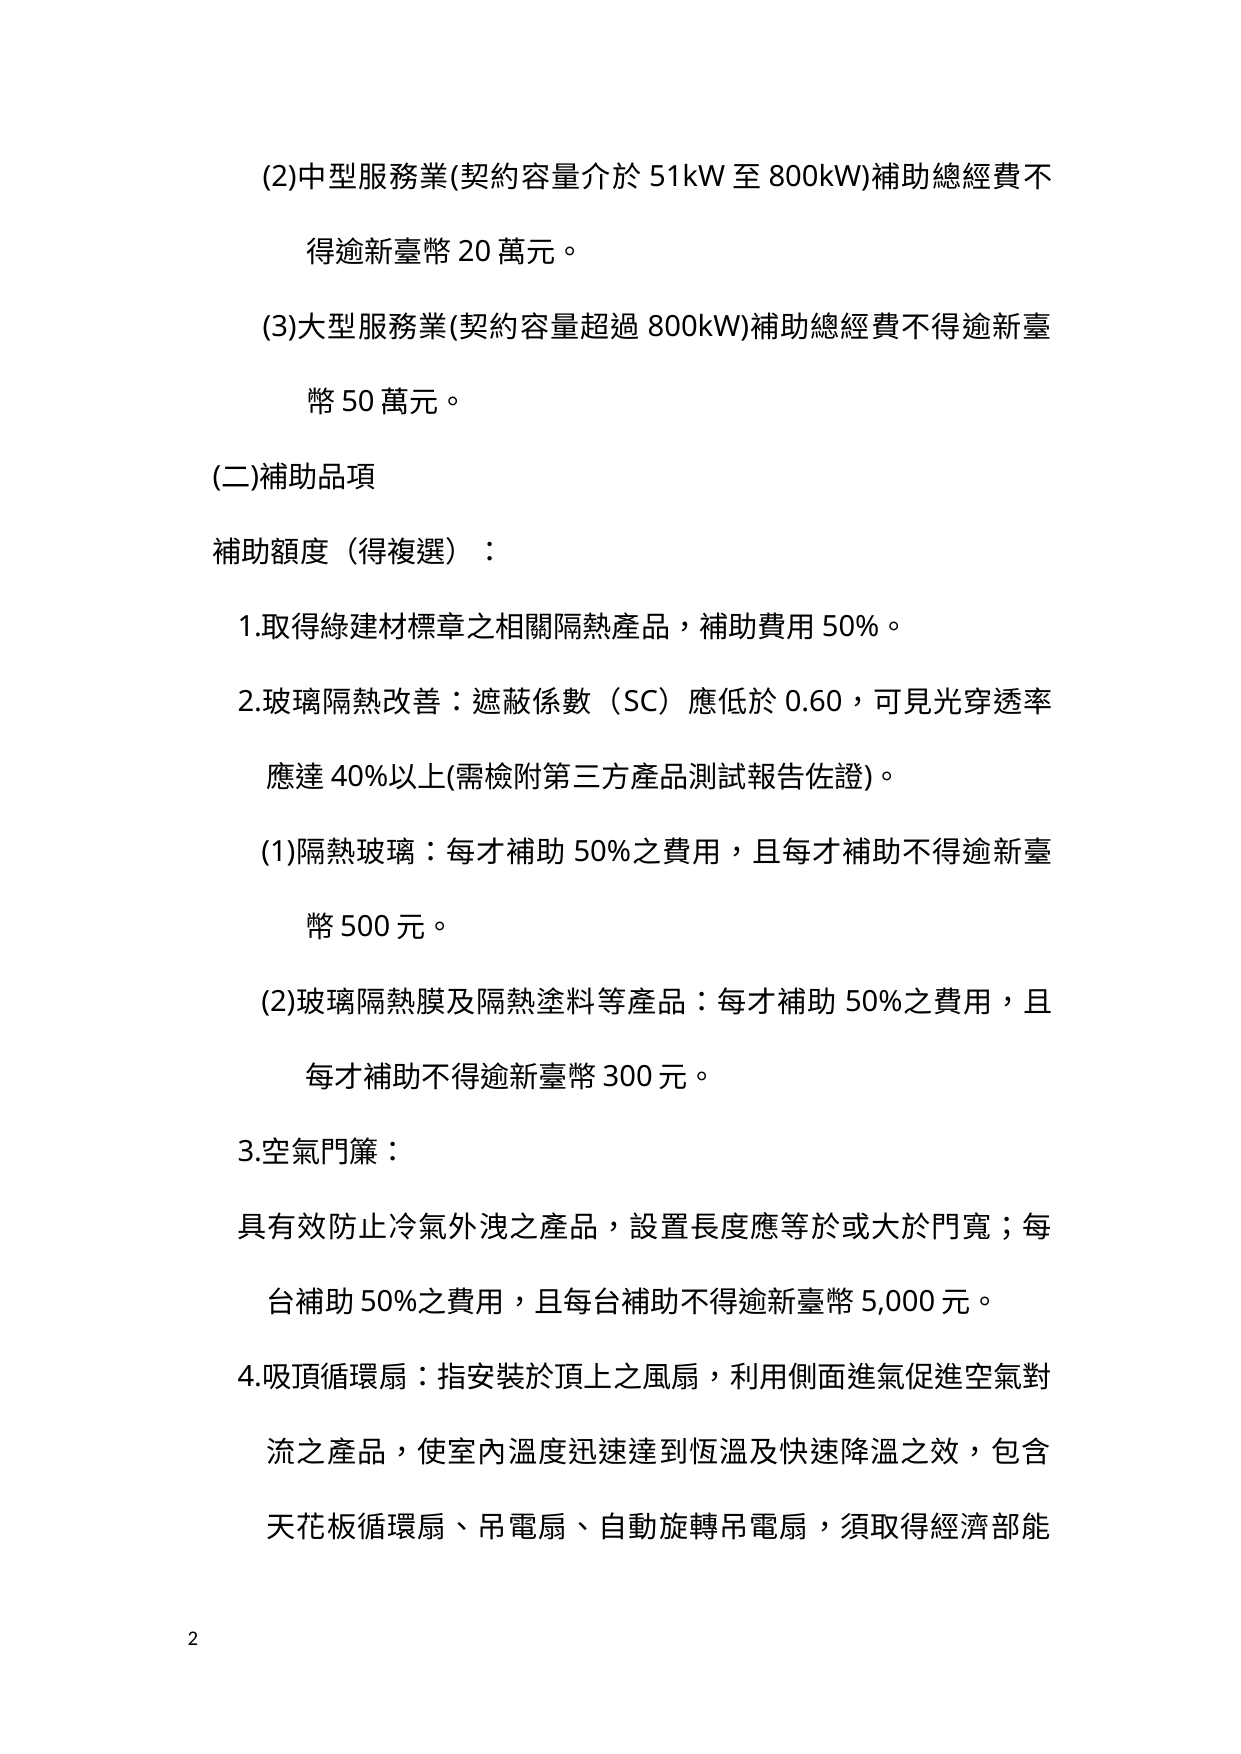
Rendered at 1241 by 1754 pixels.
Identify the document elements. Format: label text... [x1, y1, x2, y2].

text (2)中型服務業(契約容量介於51kW至800kW)補助總經費不得逾新臺幣20萬元。 [262, 131, 1053, 281]
text 補助額度（得複選）： [212, 506, 1053, 581]
text (3)大型服務業(契約容量超過800kW)補助總經費不得逾新臺幣50萬元。 [262, 281, 1053, 431]
text 1.取得綠建材標章之相關隔熱產品，補助費用50%。 [237, 581, 1053, 656]
text (二)補助品項 [212, 431, 1053, 506]
text 具有效防止冷氣外洩之產品，設置長度應等於或大於門寬；每台補助50%之費用，且每台補助不得逾新臺幣5,000元。 [237, 1181, 1053, 1331]
text 3.空氣門簾： [237, 1106, 1053, 1181]
text (2)玻璃隔熱膜及隔熱塗料等產品：每才補助50%之費用，且每才補助不得逾新臺幣300元。 [261, 956, 1053, 1106]
text (1)隔熱玻璃：每才補助50%之費用，且每才補助不得逾新臺幣500元。 [261, 806, 1053, 956]
text 4.吸頂循環扇：指安裝於頂上之風扇，利用側面進氣促進空氣對流之產品，使室內溫度迅速達到恆溫及快速降溫之效，包含天花板循環扇、吊電扇、自動旋轉吊電扇，須取得經濟部能源局節能標章，且標章在有效期限內；每台補助50%之費用，且每台補助不得逾新臺幣2,000元。 [237, 1331, 1053, 1556]
text 2.玻璃隔熱改善：遮蔽係數（SC）應低於0.60，可見光穿透率應達40%以上(需檢附第三方產品測試報告佐證)。 [237, 656, 1053, 806]
